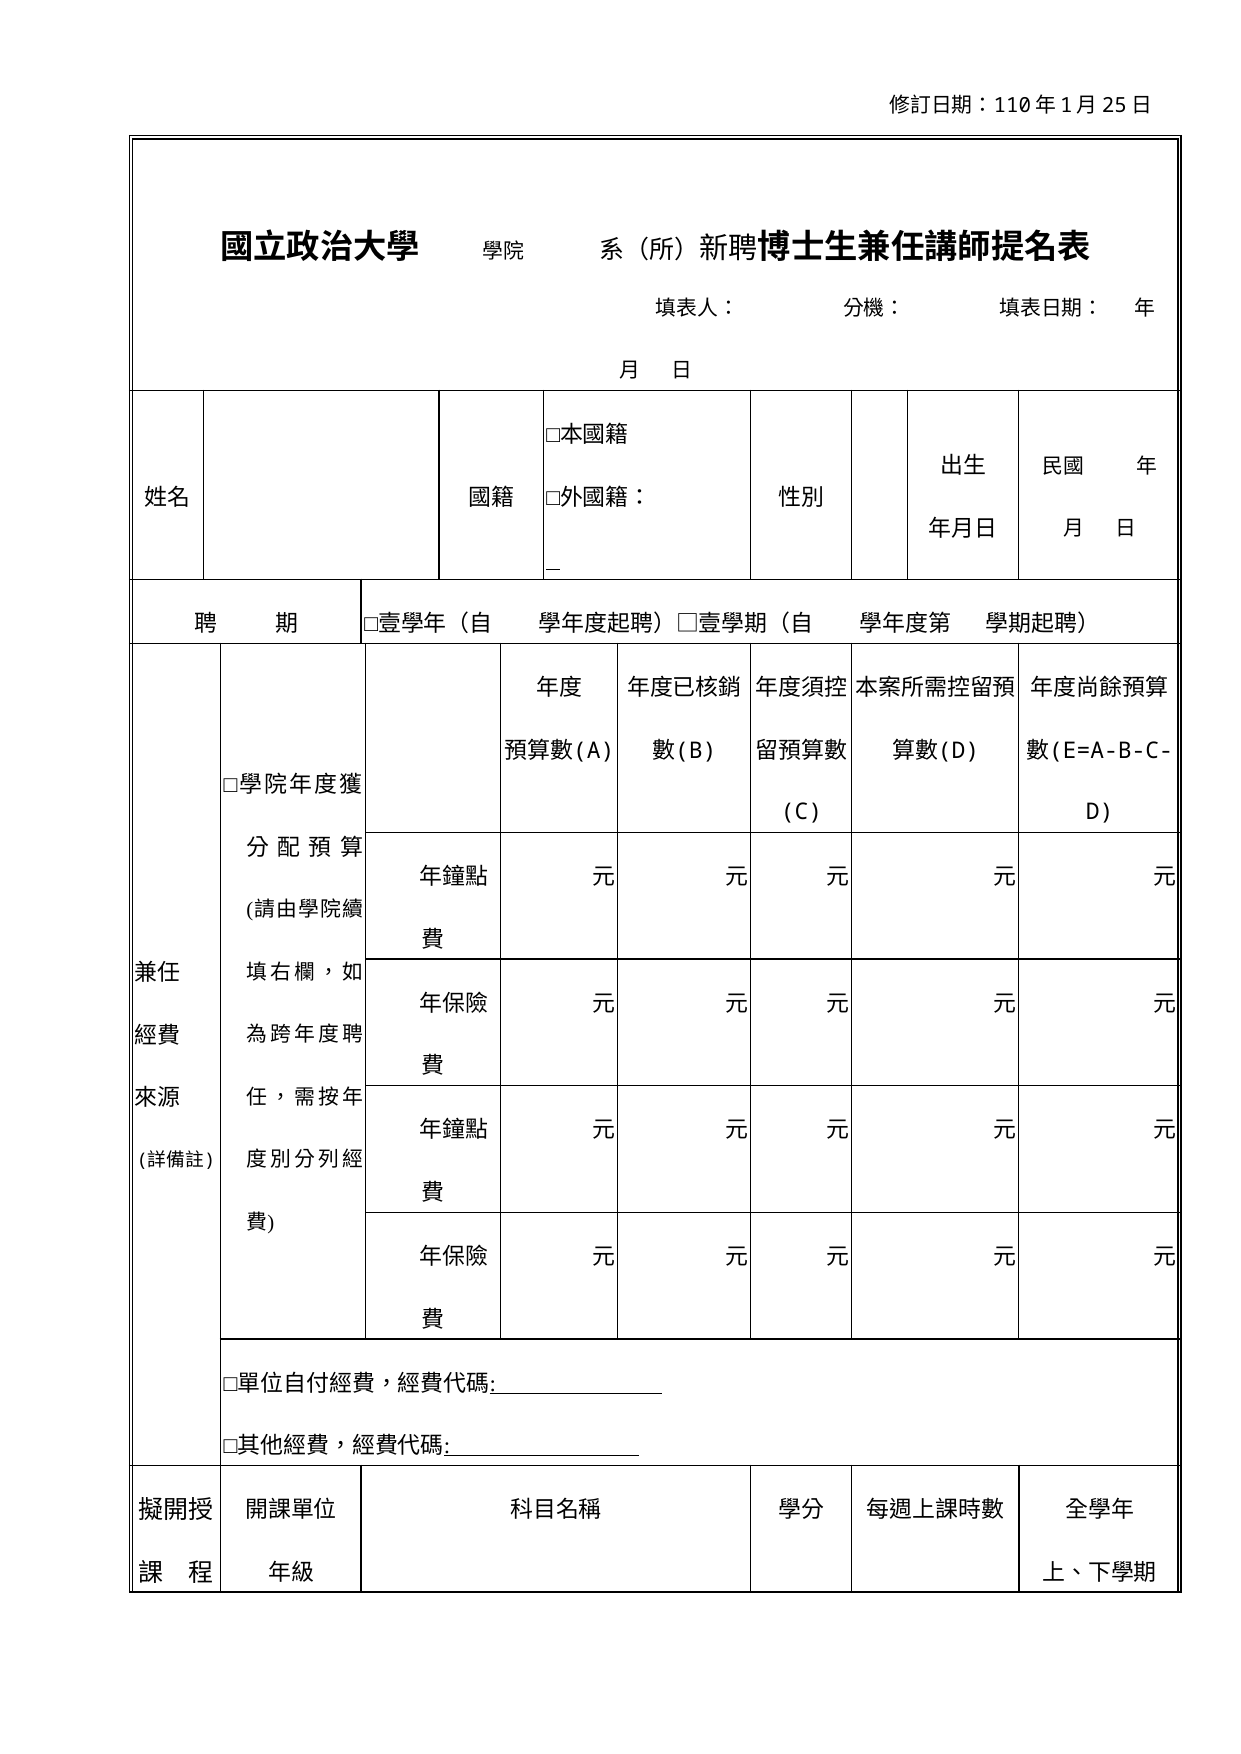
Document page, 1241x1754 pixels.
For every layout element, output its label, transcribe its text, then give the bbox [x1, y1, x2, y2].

table_cell 元 [852, 1086, 1018, 1211]
table_cell 年度須控留預算數(C) [751, 644, 851, 832]
table_header 國立政治大學 學院 系（所）新聘博士生兼任講師提名表 填表人： 分機： 填表日期： 年 月 日 [133, 140, 1177, 389]
table_cell 元 [751, 833, 851, 958]
table_cell 本案所需控留預算數(D) [852, 644, 1018, 832]
table_cell 兼任 經費 來源 (詳備註) [133, 644, 220, 1464]
table_cell 元 [501, 1086, 617, 1211]
table_cell □壹學年（自 學年度起聘）□壹學期（自 學年度第 學期起聘） [362, 580, 1177, 643]
table_cell 元 [618, 1213, 750, 1338]
table_cell 年鐘點費 [366, 833, 500, 958]
table_cell 年度尚餘預算數(E=A-B-C-D) [1019, 644, 1177, 832]
table_cell 元 [618, 1086, 750, 1211]
table_cell 元 [618, 833, 750, 958]
table_cell 姓名 [133, 391, 203, 578]
table_cell □本國籍 □外國籍： [544, 391, 750, 578]
table_cell 學分 [751, 1466, 851, 1591]
table_cell [204, 391, 438, 578]
table_cell 國籍 [440, 391, 543, 578]
table_cell 每週上課時數 [852, 1466, 1018, 1591]
table_cell 元 [501, 1213, 617, 1338]
table_cell 元 [618, 960, 750, 1085]
table_cell 民國 年 月 日 [1019, 391, 1177, 578]
table_cell 擬開授課 程 [133, 1466, 220, 1591]
table_cell 元 [852, 833, 1018, 958]
table_cell 聘 期 [133, 580, 360, 643]
table_cell 元 [1019, 960, 1177, 1085]
table_cell 年保險費 [366, 960, 500, 1085]
table_cell 年保險費 [366, 1213, 500, 1338]
table_cell 元 [852, 960, 1018, 1085]
table_cell □學院年度獲分配預算(請由學院續填右欄，如為跨年度聘任，需按年度別分列經費) [221, 644, 365, 1338]
table_cell 元 [751, 1086, 851, 1211]
table_cell 出生 年月日 [908, 391, 1018, 578]
table_cell 性別 [751, 391, 851, 578]
table_cell 元 [501, 960, 617, 1085]
table_cell 元 [501, 833, 617, 958]
table_cell □單位自付經費，經費代碼: □其他經費，經費代碼: [221, 1340, 1177, 1464]
table_cell 元 [751, 1213, 851, 1338]
table_cell 年鐘點費 [366, 1086, 500, 1211]
table_cell 元 [1019, 1213, 1177, 1338]
table_cell 元 [1019, 833, 1177, 958]
table_cell 開課單位 年級 [221, 1466, 360, 1591]
table_cell 元 [751, 960, 851, 1085]
table_cell 元 [852, 1213, 1018, 1338]
table_cell [852, 391, 907, 578]
table_cell 科目名稱 [362, 1466, 750, 1591]
table_cell 年度已核銷數(B) [618, 644, 750, 832]
table_cell 年度 預算數(A) [501, 644, 617, 832]
table_cell 全學年 上、下學期 [1020, 1466, 1177, 1591]
table_cell [366, 644, 500, 832]
table_cell 元 [1019, 1086, 1177, 1211]
